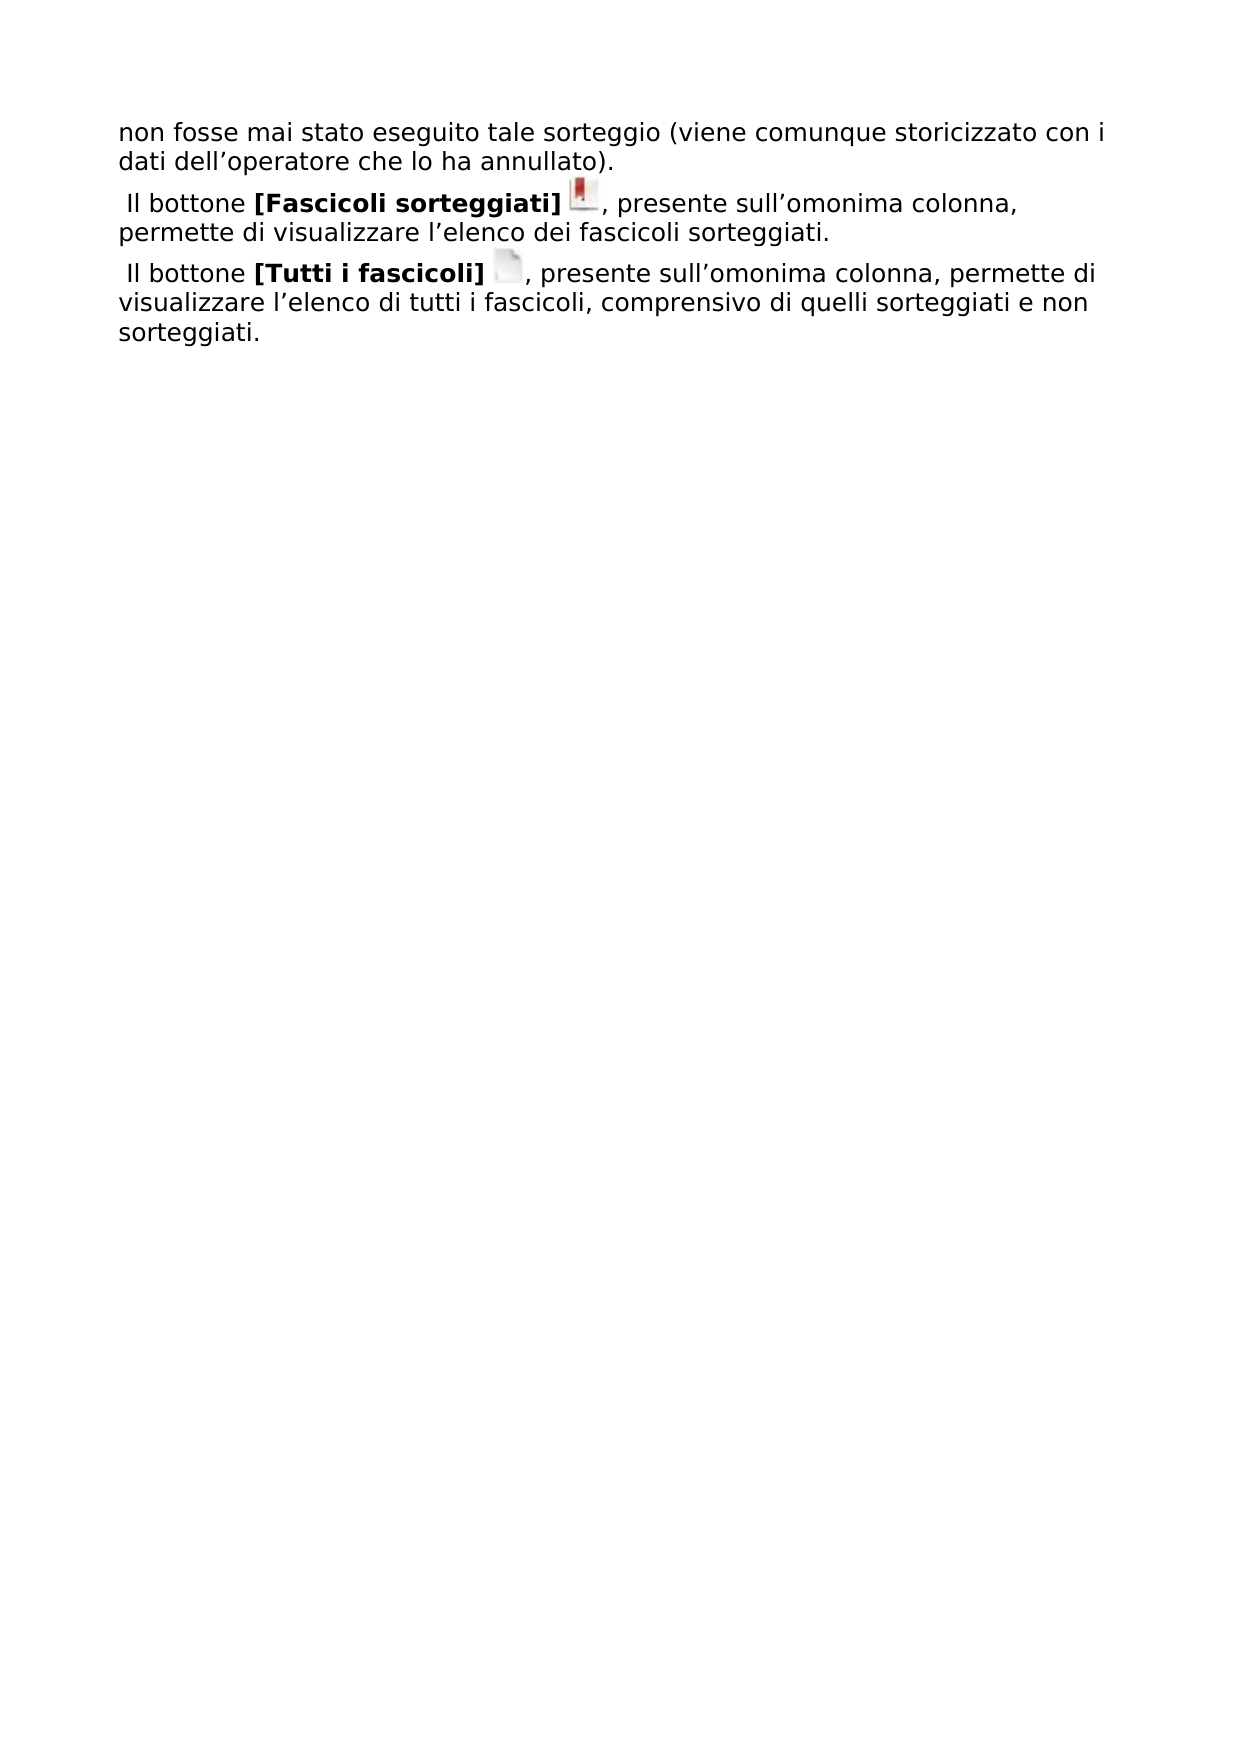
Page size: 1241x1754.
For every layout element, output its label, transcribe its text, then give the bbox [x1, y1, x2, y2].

picture [492, 247, 525, 283]
text non fosse mai stato eseguito tale sorteggio (viene comunque storicizzato con i dati dell’operatore che lo ha annullato). Il bottone [Fascicoli sorteggiati] , presente sull’omonima colonna, permette di visualizzare l’elenco dei fascicoli sorteggiati. Il bottone [Tutti i fascicoli] , presente sull’omonima colonna, permette di visualizzare l’elenco di tutti i fascicoli, comprensivo di quelli sorteggiati e non sorteggiati. [118, 118, 1122, 347]
picture [569, 176, 601, 213]
